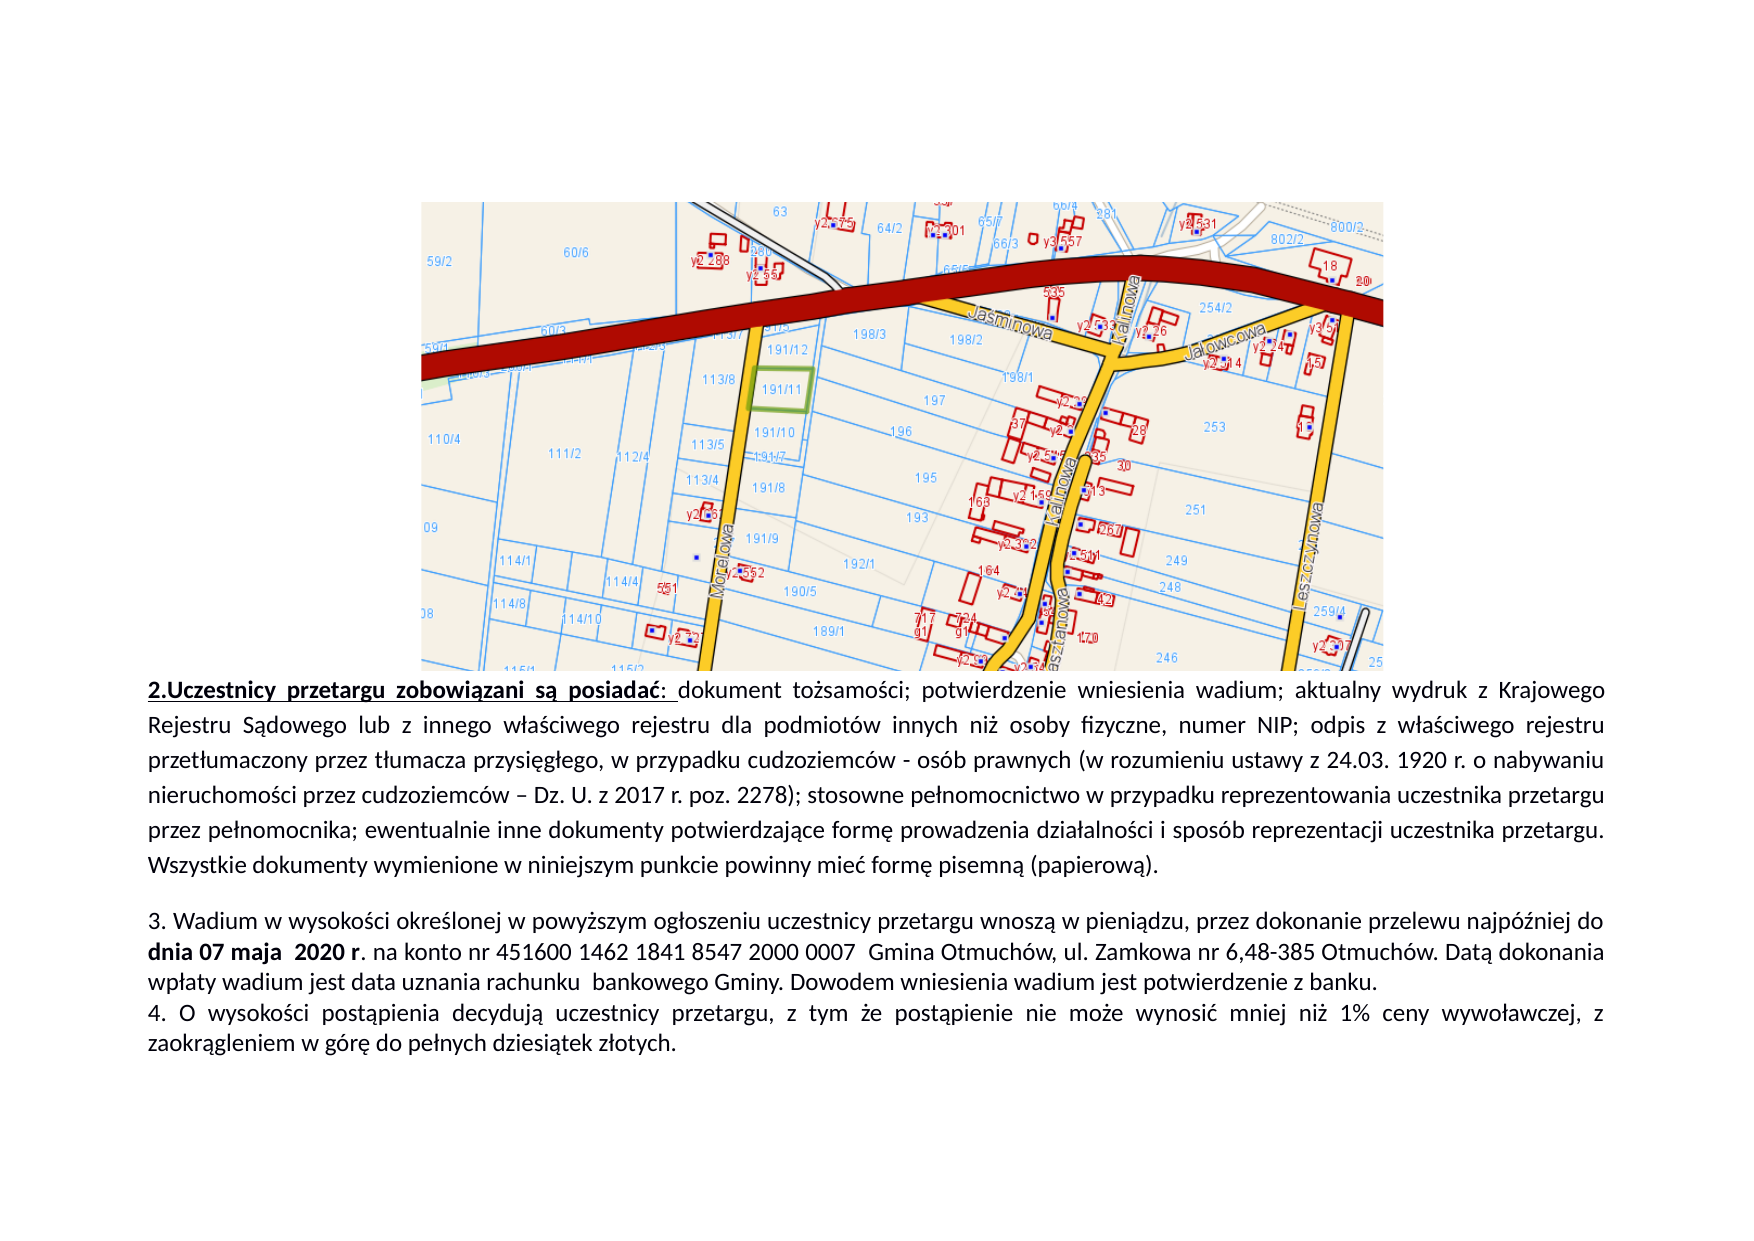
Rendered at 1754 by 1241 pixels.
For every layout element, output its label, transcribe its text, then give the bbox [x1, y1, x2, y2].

text 3. Wadium w wysokości określonej w powyższym ogłoszeniu uczestnicy przetargu wnoszą w pieniądzu, przez dokonanie przelewu najpóźniej do dnia 07 maja 2020 r. na konto nr 451600 1462 1841 8547 2000 0007 Gmina Otmuchów, ul. Zamkowa nr 6,48-385 Otmuchów. Datą dokonania wpłaty wadium jest data uznania rachunku bankowego Gminy. Dowodem wniesienia wadium jest potwierdzenie z banku. [148, 905, 1606, 997]
text 4. O wysokości postąpienia decydują uczestnicy przetargu, z tym że postąpienie nie może wynosić mniej niż 1% ceny wywoławczej, z zaokrągleniem w górę do pełnych dziesiątek złotych. [148, 997, 1606, 1058]
picture [421, 202, 1384, 671]
text 2.Uczestnicy przetargu zobowiązani są posiadać: dokument tożsamości; potwierdzenie wniesienia wadium; aktualny wydruk z Krajowego Rejestru Sądowego lub z innego właściwego rejestru dla podmiotów innych niż osoby fizyczne, numer NIP; odpis z właściwego rejestru przetłumaczony przez tłumacza przysięgłego, w przypadku cudzoziemców - osób prawnych (w rozumieniu ustawy z 24.03. 1920 r. o nabywaniu nieruchomości przez cudzoziemców – Dz. U. z 2017 r. poz. 2278); stosowne pełnomocnictwo w przypadku reprezentowania uczestnika przetargu przez pełnomocnika; ewentualnie inne dokumenty potwierdzające formę prowadzenia działalności i sposób reprezentacji uczestnika przetargu. Wszystkie dokumenty wymienione w niniejszym punkcie powinny mieć formę pisemną (papierową). [148, 206, 1606, 880]
